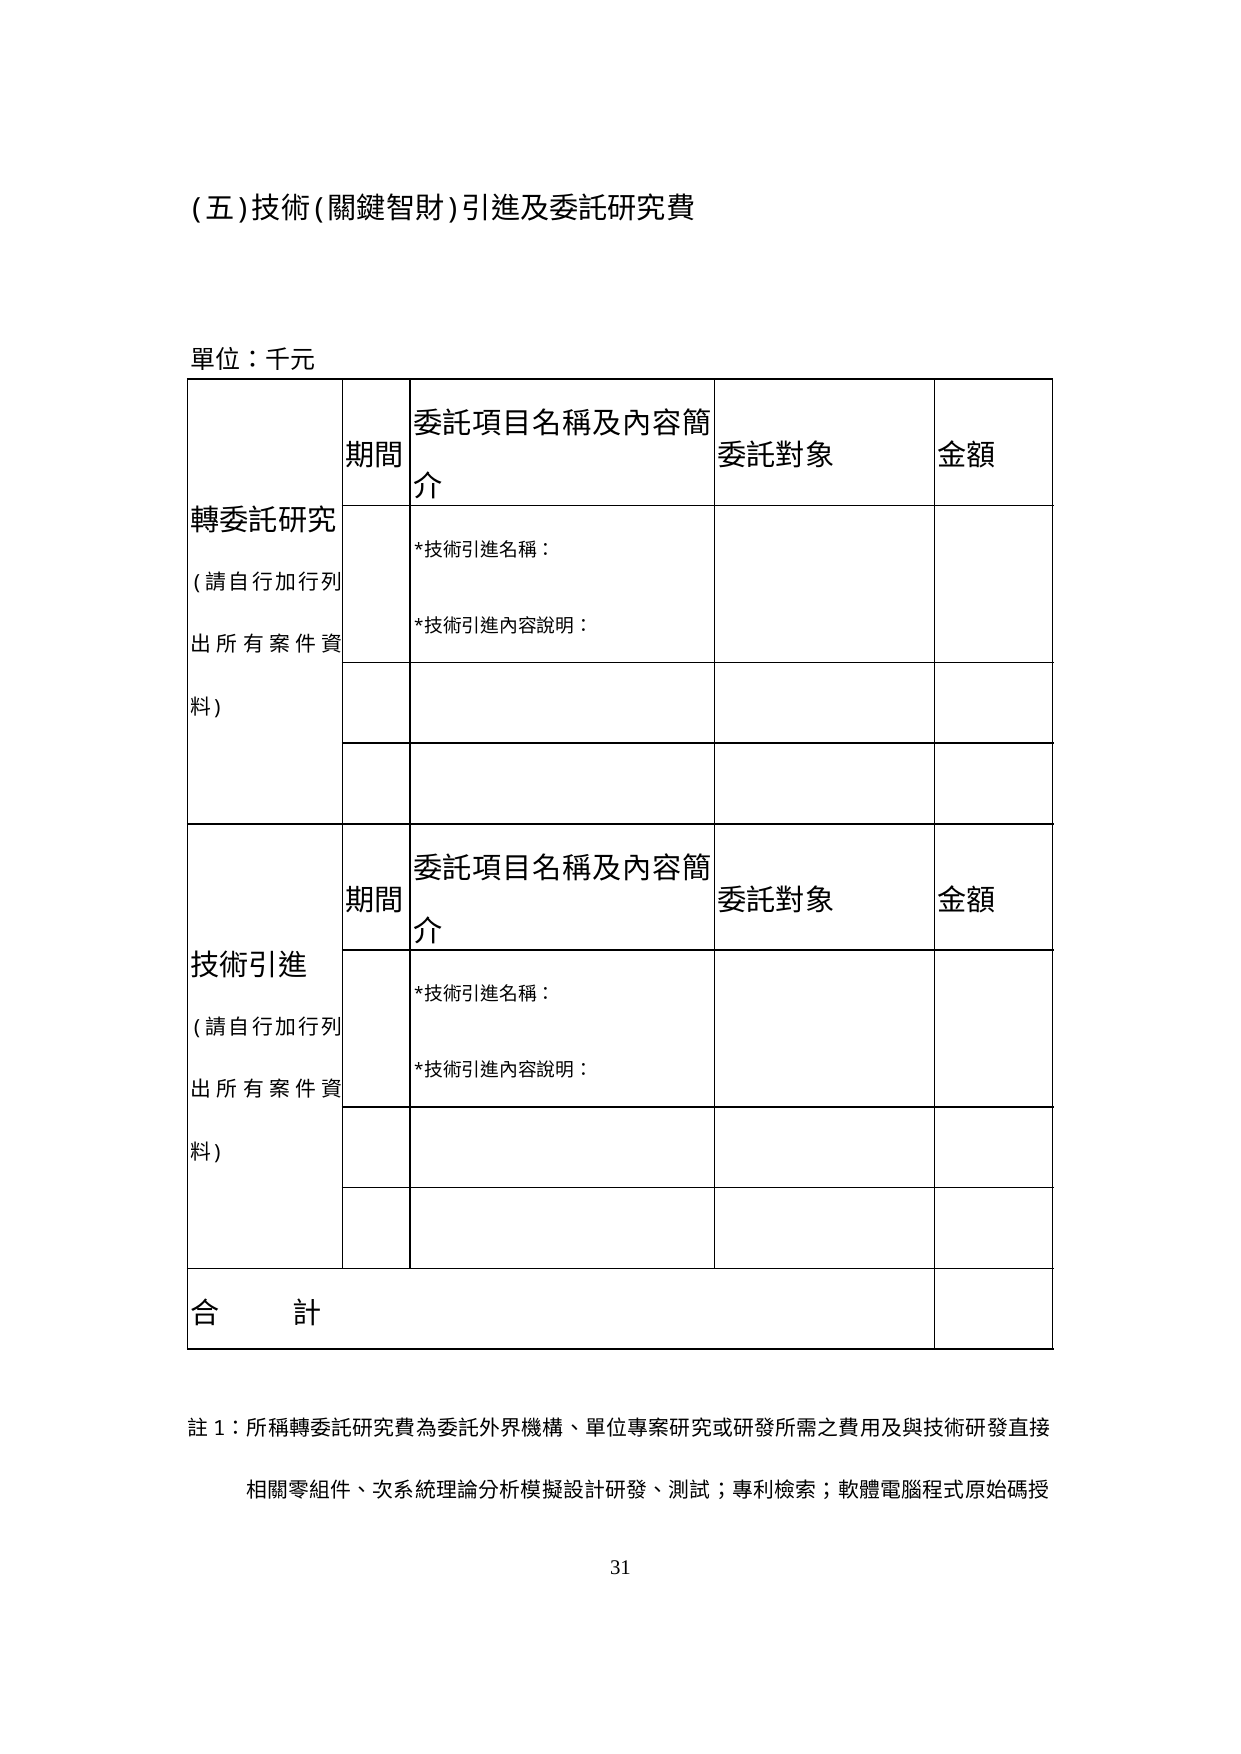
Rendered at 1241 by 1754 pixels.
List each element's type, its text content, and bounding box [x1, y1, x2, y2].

table_cell [343, 663, 409, 742]
table_cell [935, 1188, 1052, 1268]
table_cell 轉委託研究 (請自行加行列出所有案件資料) [188, 380, 342, 823]
table_cell 技術引進 (請自行加行列出所有案件資料) [188, 825, 342, 1268]
table_cell *技術引進名稱： *技術引進內容說明： [411, 506, 714, 661]
table_cell [715, 1108, 934, 1187]
table_cell [343, 1188, 409, 1268]
table_cell [411, 663, 714, 742]
table_cell 期間 [343, 825, 409, 949]
table_cell [715, 744, 934, 823]
table_cell [411, 1108, 714, 1187]
table_cell [343, 1108, 409, 1187]
table_cell 委託對象 [715, 380, 934, 504]
table_cell 委託項目名稱及內容簡介 [411, 825, 714, 949]
table_cell [343, 744, 409, 823]
table_cell [343, 506, 409, 661]
table_cell [715, 663, 934, 742]
table_cell [935, 1269, 1052, 1348]
table_cell *技術引進名稱： *技術引進內容說明： [411, 951, 714, 1106]
table_cell 期間 [343, 380, 409, 504]
table_cell 委託對象 [715, 825, 934, 949]
table_header 單位：千元 [188, 316, 1052, 378]
table_cell [935, 951, 1052, 1106]
table_cell [343, 951, 409, 1106]
subtitle (五)技術(關鍵智財)引進及委託研究費 [187, 164, 1053, 227]
table_cell [935, 663, 1052, 742]
text 註1：所稱轉委託研究費為委託外界機構、單位專案研究或研發所需之費用及與技術研發直接相關零組件、次系統理論分析模擬設計研發、測試；專利檢索；軟體電腦程式原始碼授 [187, 1384, 1053, 1509]
table_cell 合 計 [188, 1269, 934, 1348]
table_cell 金額 [935, 380, 1052, 504]
table_cell [715, 506, 934, 661]
table_cell [715, 1188, 934, 1268]
table_cell [935, 1108, 1052, 1187]
table_cell [935, 744, 1052, 823]
table_cell [411, 744, 714, 823]
table_cell 金額 [935, 825, 1052, 949]
table_cell [715, 951, 934, 1106]
table_cell 委託項目名稱及內容簡介 [411, 380, 714, 504]
table_cell [935, 506, 1052, 661]
table_cell [411, 1188, 714, 1268]
